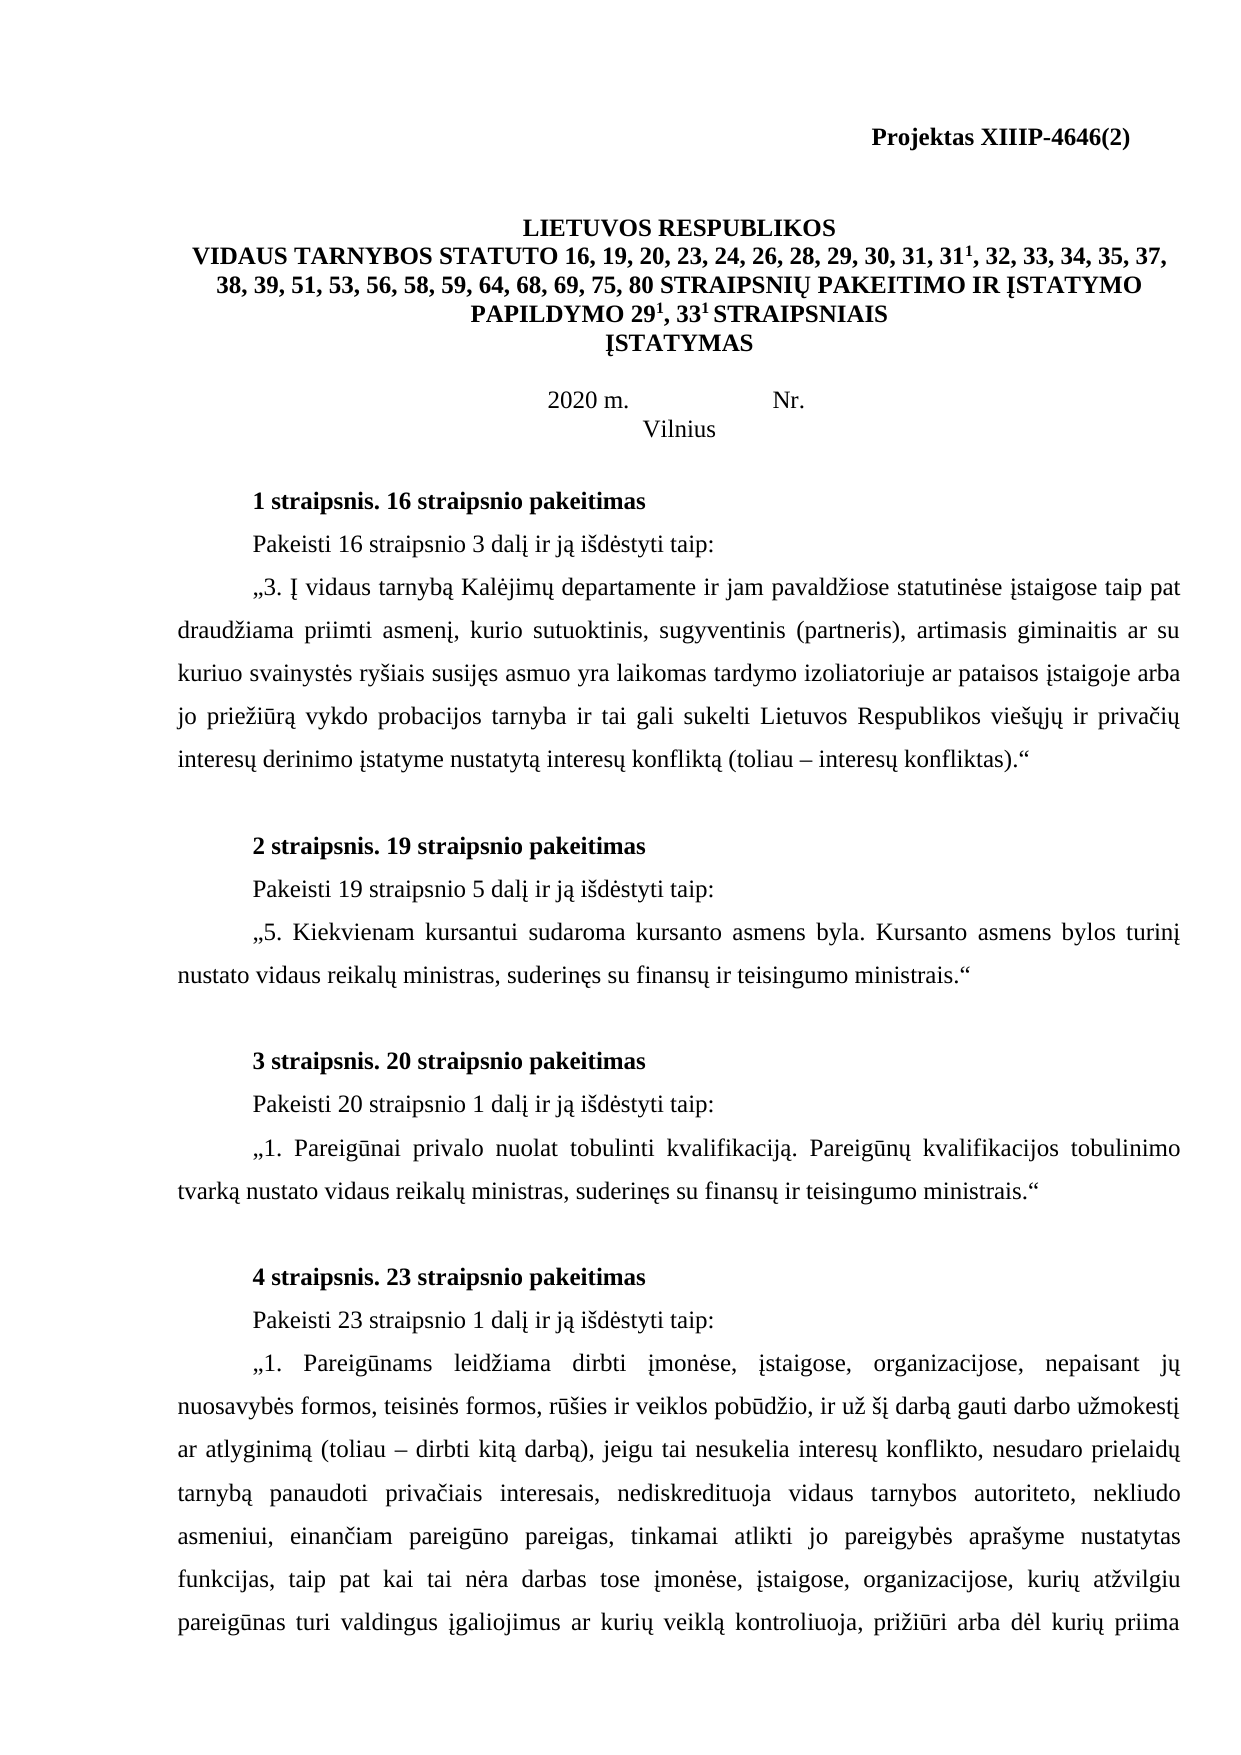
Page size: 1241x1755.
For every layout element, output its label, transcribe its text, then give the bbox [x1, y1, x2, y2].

text „1. Pareigūnams leidžiama dirbti įmonėse, įstaigose, organizacijose, nepaisant jų nuosavybės formos, teisinės formos, rūšies ir veiklos pobūdžio, ir už šį darbą gauti darbo užmokestį ar atlyginimą (toliau – dirbti kitą darbą), jeigu tai nesukelia interesų konflikto, nesudaro prielaidų tarnybą panaudoti privačiais interesais, nediskredituoja vidaus tarnybos autoriteto, nekliudo asmeniui, einančiam pareigūno pareigas, tinkamai atlikti jo pareigybės aprašyme nustatytas funkcijas, taip pat kai tai nėra darbas tose įmonėse, įstaigose, organizacijose, kurių atžvilgiu pareigūnas turi valdingus įgaliojimus ar kurių veiklą kontroliuoja, prižiūri arba dėl kurių priima [177, 1348, 1181, 1636]
text Projektas XIIIP-4646(2) [177, 118, 1152, 152]
text „3. Į vidaus tarnybą Kalėjimų departamente ir jam pavaldžiose statutinėse įstaigose taip pat draudžiama priimti asmenį, kurio sutuoktinis, sugyventinis (partneris), artimasis giminaitis ar su kuriuo svainystės ryšiais susijęs asmuo yra laikomas tardymo izoliatoriuje ar pataisos įstaigoje arba jo priežiūrą vykdo probacijos tarnyba ir tai gali sukelti Lietuvos Respublikos viešųjų ir privačių interesų derinimo įstatyme nustatytą interesų konfliktą (toliau – interesų konfliktas).“ [177, 572, 1181, 773]
text 1 straipsnis. 16 straipsnio pakeitimas [177, 486, 1181, 514]
text „5. Kiekvienam kursantui sudaroma kursanto asmens byla. Kursanto asmens bylos turinį nustato vidaus reikalų ministras, suderinęs su finansų ir teisingumo ministrais.“ [177, 917, 1181, 989]
text VIDAUS TARNYBOS STATUTO 16, 19, 20, 23, 24, 26, 28, 29, 30, 31, 311, 32, 33, 34, 35, 37, 38, 39, 51, 53, 56, 58, 59, 64, 68, 69, 75, 80 STRAIPSNIŲ PAKEITIMO IR ĮSTATYMO PAPILDYMO 291, 331 STRAIPSNIAIS [177, 241, 1181, 328]
text 3 straipsnis. 20 straipsnio pakeitimas [252, 1046, 1181, 1075]
text LIETUVOS RESPUBLIKOS [177, 213, 1181, 241]
text Vilnius [177, 414, 1181, 443]
text Pakeisti 23 straipsnio 1 dalį ir ją išdėstyti taip: [177, 1305, 1181, 1334]
text ĮSTATYMAS [177, 328, 1181, 356]
text 2020 m. Nr. [177, 385, 1181, 414]
text 4 straipsnis. 23 straipsnio pakeitimas [252, 1262, 1181, 1291]
text Pakeisti 19 straipsnio 5 dalį ir ją išdėstyti taip: [177, 874, 1181, 903]
text Pakeisti 20 straipsnio 1 dalį ir ją išdėstyti taip: [177, 1089, 1181, 1118]
text Pakeisti 16 straipsnio 3 dalį ir ją išdėstyti taip: [177, 529, 1181, 558]
text 2 straipsnis. 19 straipsnio pakeitimas [177, 831, 1181, 859]
text „1. Pareigūnai privalo nuolat tobulinti kvalifikaciją. Pareigūnų kvalifikacijos tobulinimo tvarką nustato vidaus reikalų ministras, suderinęs su finansų ir teisingumo ministrais.“ [177, 1133, 1181, 1204]
